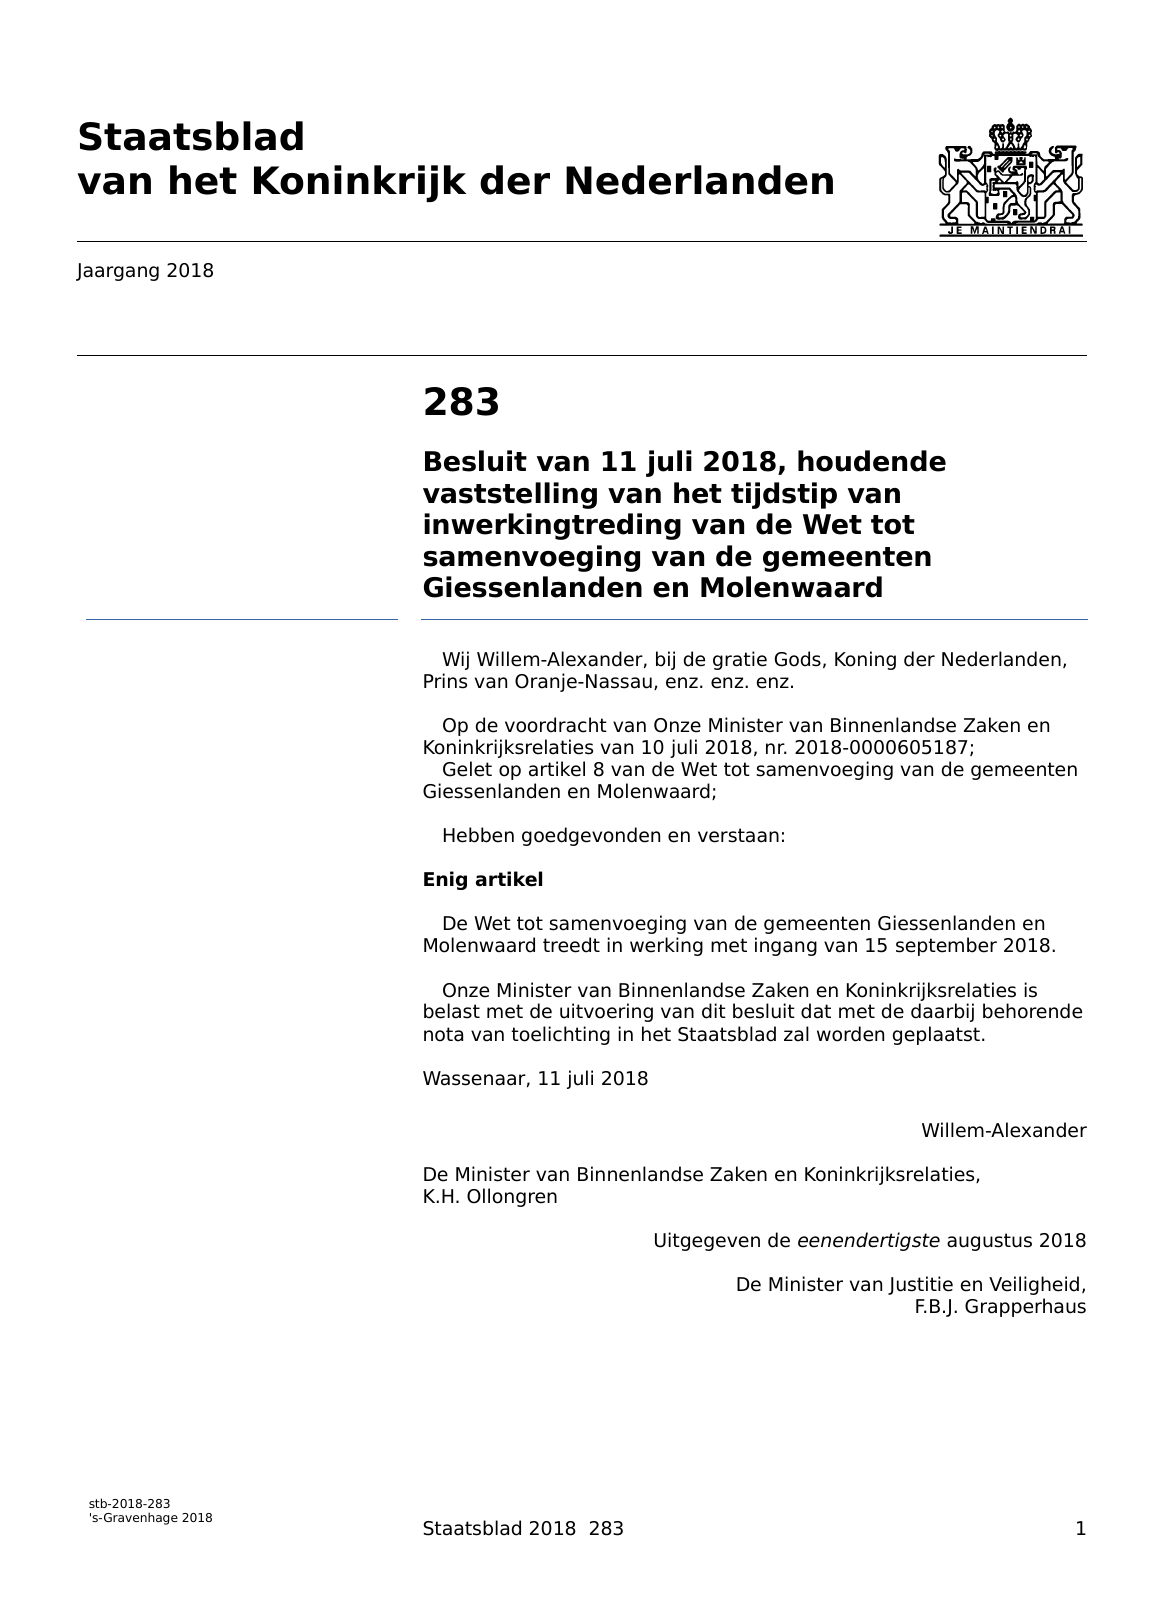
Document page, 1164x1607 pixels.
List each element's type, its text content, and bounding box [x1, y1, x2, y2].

table_cell Jaargang 2018 [77, 242, 1087, 355]
text Willem-Alexander [422, 1119, 1087, 1142]
text De Wet tot samenvoeging van de gemeenten Giessenlanden en Molenwaard treedt in werking met ingang van 15 september 2018. [422, 913, 1087, 957]
text De Minister van Justitie en Veiligheid, F.B.J. Grapperhaus [422, 1274, 1087, 1318]
text Wij Willem-Alexander, bij de gratie Gods, Koning der Nederlanden, Prins van Oranje-Nassau, enz. enz. enz. [422, 649, 1087, 693]
text Op de voordracht van Onze Minister van Binnenlandse Zaken en Koninkrijksrelaties van 10 juli 2018, nr. 2018-0000605187; [422, 715, 1087, 759]
text Wassenaar, 11 juli 2018 [422, 1068, 1087, 1089]
text Hebben goedgevonden en verstaan: [422, 825, 1087, 847]
text 's-Gravenhage 2018 [88, 1511, 323, 1525]
subtitle Enig artikel [422, 869, 1087, 891]
text stb-2018-283 [88, 1497, 323, 1511]
subtitle 283 [422, 381, 1087, 424]
text Uitgegeven de eenendertigste augustus 2018 [422, 1230, 1087, 1252]
text Gelet op artikel 8 van de Wet tot samenvoeging van de gemeenten Giessenlanden en Molenwaard; [422, 759, 1087, 803]
table_header [886, 100, 1087, 241]
text Besluit van 11 juli 2018, houdende vaststelling van het tijdstip van inwerkingtreding van de Wet tot samenvoeging van de gemeenten Giessenlanden en Molenwaard [422, 447, 1087, 604]
picture [936, 115, 1087, 240]
table_header Staatsblad van het Koninkrijk der Nederlanden [77, 100, 886, 241]
text De Minister van Binnenlandse Zaken en Koninkrijksrelaties, K.H. Ollongren [422, 1164, 1087, 1208]
text Onze Minister van Binnenlandse Zaken en Koninkrijksrelaties is belast met de uitvoering van dit besluit dat met de daarbij behorende nota van toelichting in het Staatsblad zal worden geplaatst. [422, 979, 1087, 1045]
